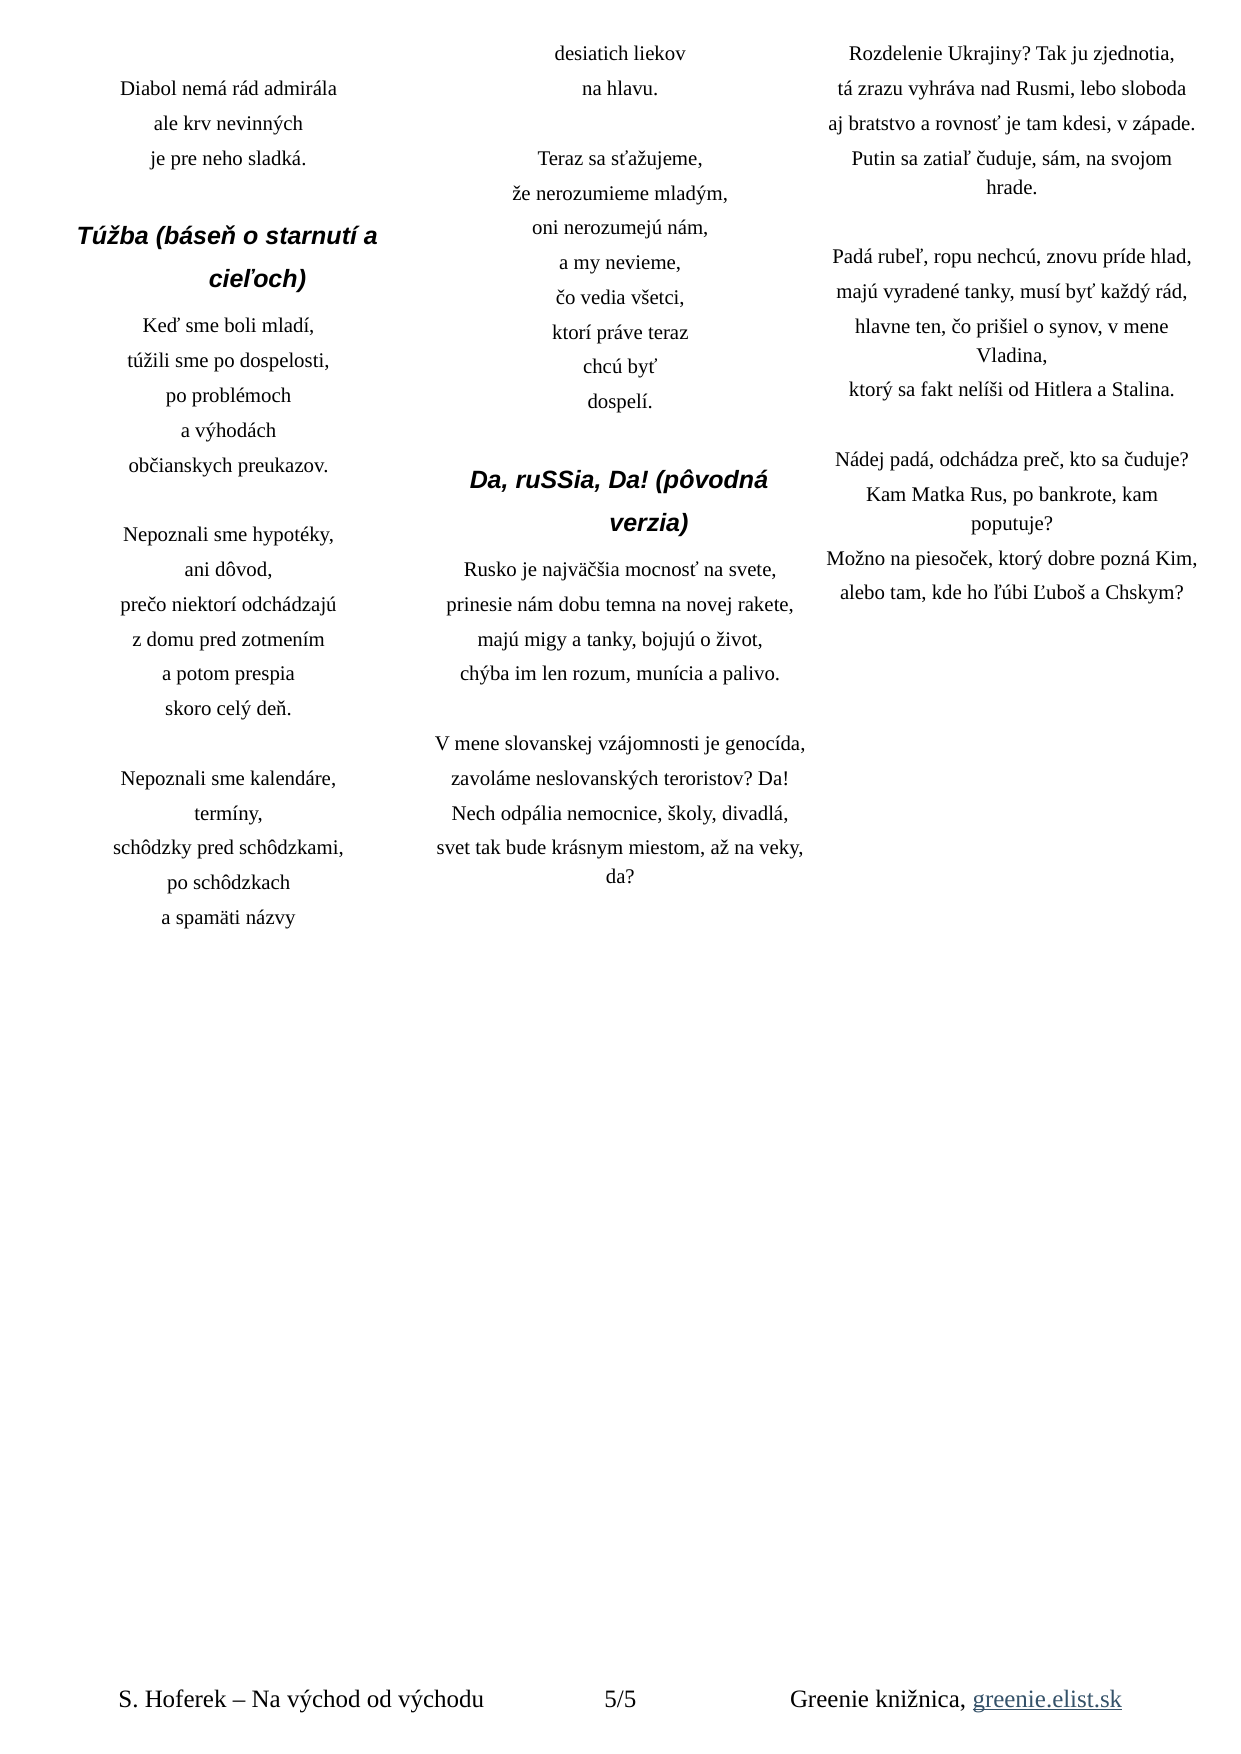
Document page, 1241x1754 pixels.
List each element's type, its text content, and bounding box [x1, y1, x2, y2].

text schôdzky pred schôdzkami, [41, 835, 415, 859]
text a spamäti názvy [41, 905, 415, 929]
text Nech odpália nemocnice, školy, divadlá, [433, 801, 807, 824]
text a my nevieme, [433, 250, 807, 274]
text termíny, [41, 801, 415, 824]
text zavoláme neslovanských teroristov? Da! [433, 766, 807, 790]
text Možno na piesoček, ktorý dobre pozná Kim, [825, 545, 1199, 569]
text Nepoznali sme kalendáre, [41, 766, 415, 790]
text desiatich liekov [433, 41, 807, 65]
subtitle Túžba (báseň o starnutí a cieľoch) [41, 221, 415, 293]
text ale krv nevinných [41, 111, 415, 135]
text túžili sme po dospelosti, [41, 348, 415, 372]
text chcú byť [433, 354, 807, 378]
text Rozdelenie Ukrajiny? Tak ju zjednotia, [825, 41, 1199, 65]
text oni nerozumejú nám, [433, 215, 807, 239]
text po problémoch [41, 383, 415, 407]
text Nepoznali sme hypotéky, [41, 522, 415, 546]
text dospelí. [433, 389, 807, 413]
text čo vedia všetci, [433, 285, 807, 309]
text ktorí práve teraz [433, 320, 807, 344]
text ktorý sa fakt nelíši od Hitlera a Stalina. [825, 377, 1199, 401]
text skoro celý deň. [41, 696, 415, 720]
text prinesie nám dobu temna na novej rakete, [433, 592, 807, 616]
text majú vyradené tanky, musí byť každý rád, [825, 279, 1199, 303]
text tá zrazu vyhráva nad Rusmi, lebo sloboda [825, 76, 1199, 100]
text majú migy a tanky, bojujú o život, [433, 627, 807, 651]
text občianskych preukazov. [41, 453, 415, 477]
text Diabol nemá rád admirála [41, 76, 415, 100]
text Nádej padá, odchádza preč, kto sa čuduje? [825, 447, 1199, 471]
text Kam Matka Rus, po bankrote, kam poputuje? [825, 482, 1199, 535]
text a výhodách [41, 418, 415, 442]
text z domu pred zotmením [41, 627, 415, 651]
text alebo tam, kde ho ľúbi Ľuboš a Chskym? [825, 580, 1199, 604]
text po schôdzkach [41, 870, 415, 894]
text chýba im len rozum, munícia a palivo. [433, 661, 807, 685]
text na hlavu. [433, 76, 807, 100]
text svet tak bude krásnym miestom, až na veky, da? [433, 835, 807, 888]
text hlavne ten, čo prišiel o synov, v mene Vladina, [825, 314, 1199, 367]
text Padá rubeľ, ropu nechcú, znovu príde hlad, [825, 244, 1199, 268]
text Teraz sa sťažujeme, [433, 146, 807, 170]
text je pre neho sladká. [41, 146, 415, 170]
text V mene slovanskej vzájomnosti je genocída, [433, 731, 807, 755]
subtitle Da, ruSSia, Da! (pôvodná verzia) [433, 465, 807, 537]
text Rusko je najväčšia mocnosť na svete, [433, 557, 807, 581]
text a potom prespia [41, 661, 415, 685]
text ani dôvod, [41, 557, 415, 581]
text prečo niektorí odchádzajú [41, 592, 415, 616]
text že nerozumieme mladým, [433, 181, 807, 204]
text aj bratstvo a rovnosť je tam kdesi, v západe. [825, 111, 1199, 135]
text Putin sa zatiaľ čuduje, sám, na svojom hrade. [825, 146, 1199, 199]
text Keď sme boli mladí, [41, 313, 415, 337]
